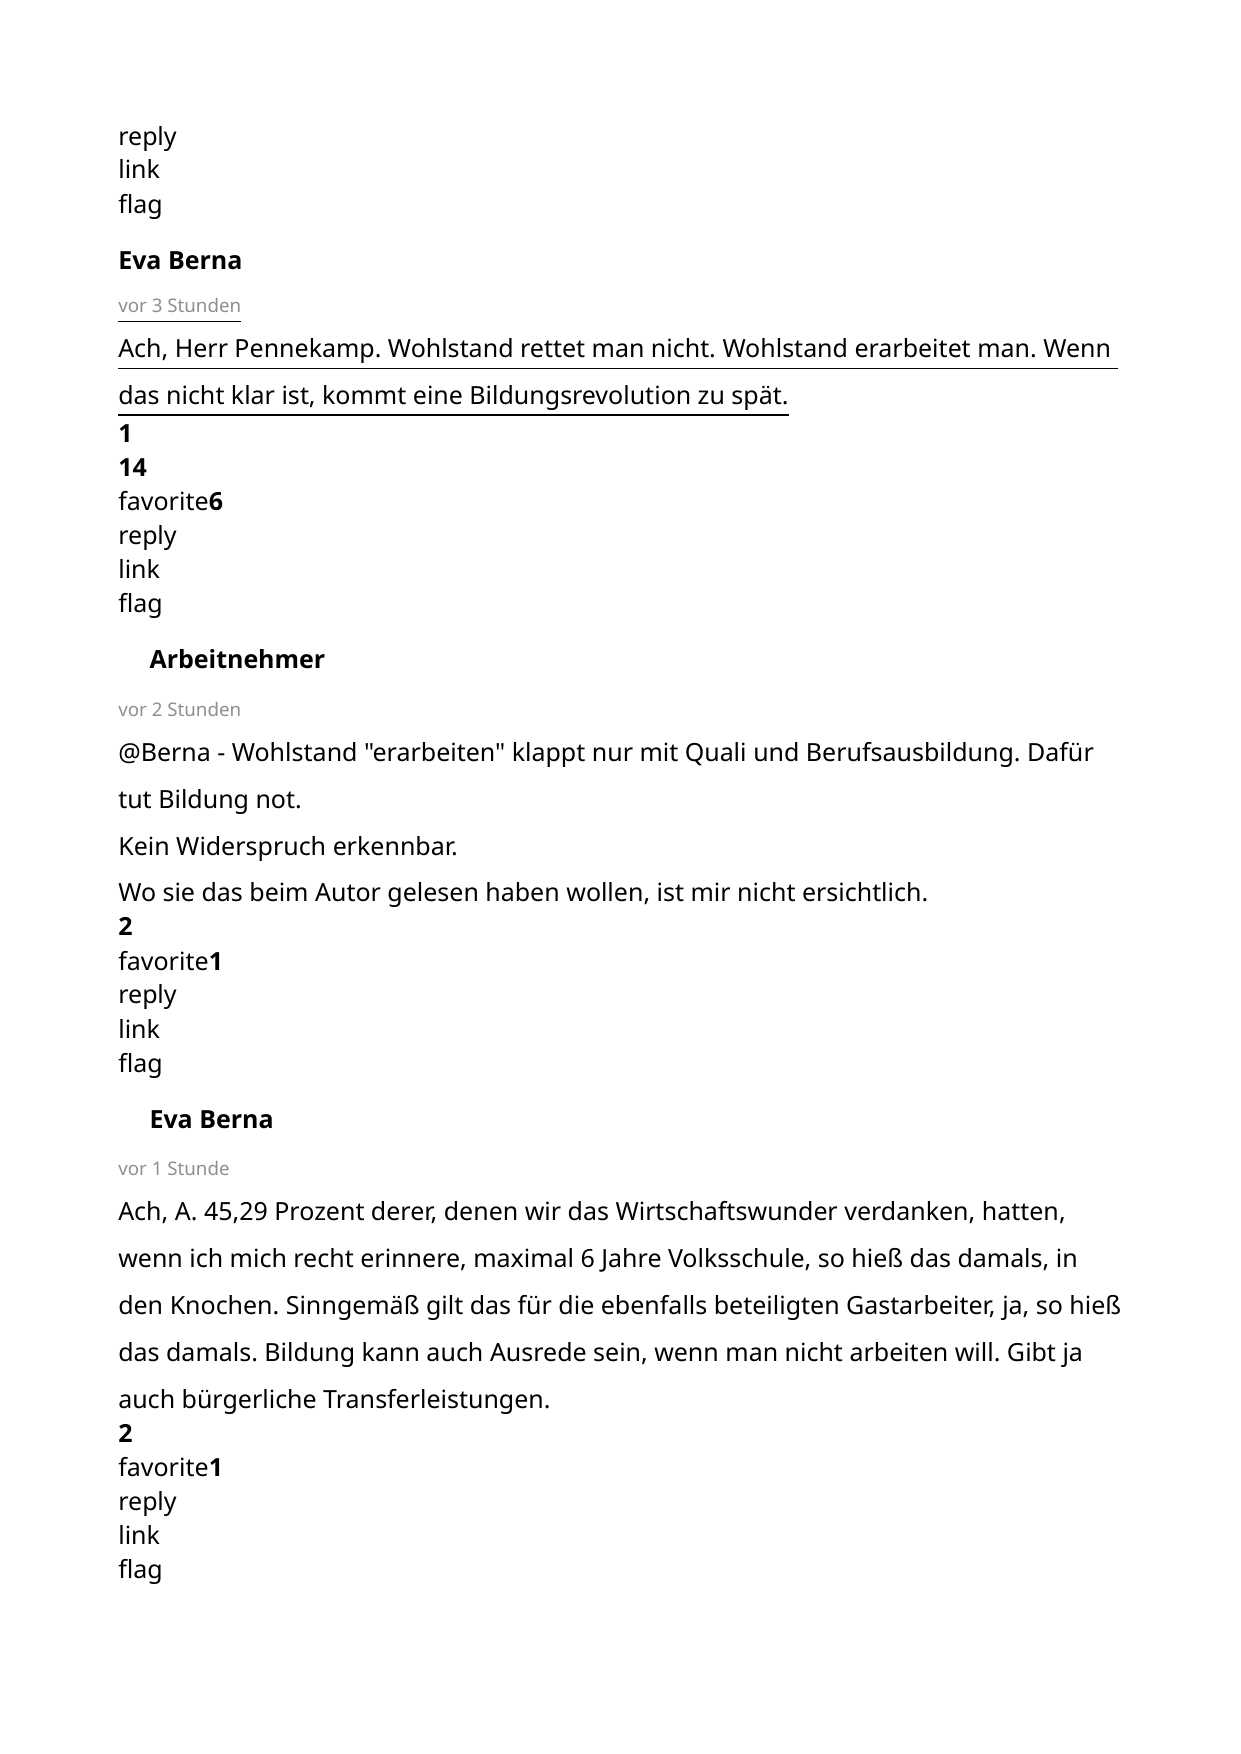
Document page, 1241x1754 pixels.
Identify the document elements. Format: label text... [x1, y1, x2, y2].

text flag [118, 186, 1122, 220]
text flag [118, 1552, 1122, 1586]
text vor 1 Stunde [118, 1151, 1122, 1181]
text favorite1 [118, 1449, 1122, 1483]
text link [118, 152, 1122, 186]
text flag [118, 1045, 1122, 1079]
text favorite1 [118, 943, 1122, 977]
text reply [118, 518, 1122, 552]
text link [118, 552, 1122, 586]
text link [118, 1011, 1122, 1045]
text vor 3 Stunden [118, 292, 1122, 322]
text reply [118, 1483, 1122, 1517]
text 2 [118, 909, 1122, 943]
text flag [118, 586, 1122, 620]
text @Berna - Wohlstand "erarbeiten" klappt nur mit Quali und Berufsausbildung. Dafür tut Bildung not. Kein Widerspruch erkennbar. Wo sie das beim Autor gelesen haben wollen, ist mir nicht ersichtlich. [118, 722, 1122, 909]
text reply [118, 118, 1122, 152]
text Eva Berna [118, 236, 1114, 277]
text Eva Berna [149, 1095, 1114, 1136]
text 1 [118, 416, 1122, 450]
text favorite6 [118, 484, 1122, 518]
text Ach, A. 45,29 Prozent derer, denen wir das Wirtschaftswunder verdanken, hatten, wenn ich mich recht erinnere, maximal 6 Jahre Volksschule, so hieß das damals, in den Knochen. Sinngemäß gilt das für die ebenfalls beteiligten Gastarbeiter, ja, so hieß das damals. Bildung kann auch Ausrede sein, wenn man nicht arbeiten will. Gibt ja auch bürgerliche Transferleistungen. [118, 1181, 1122, 1415]
text vor 2 Stunden [118, 692, 1122, 722]
text link [118, 1517, 1122, 1552]
text 14 [118, 450, 1122, 484]
text Arbeitnehmer [149, 636, 1114, 676]
text 2 [118, 1415, 1122, 1449]
text Ach, Herr Pennekamp. Wohlstand rettet man nicht. Wohlstand erarbeitet man. Wenn das nicht klar ist, kommt eine Bildungsrevolution zu spät. [118, 322, 1122, 416]
text reply [118, 977, 1122, 1011]
